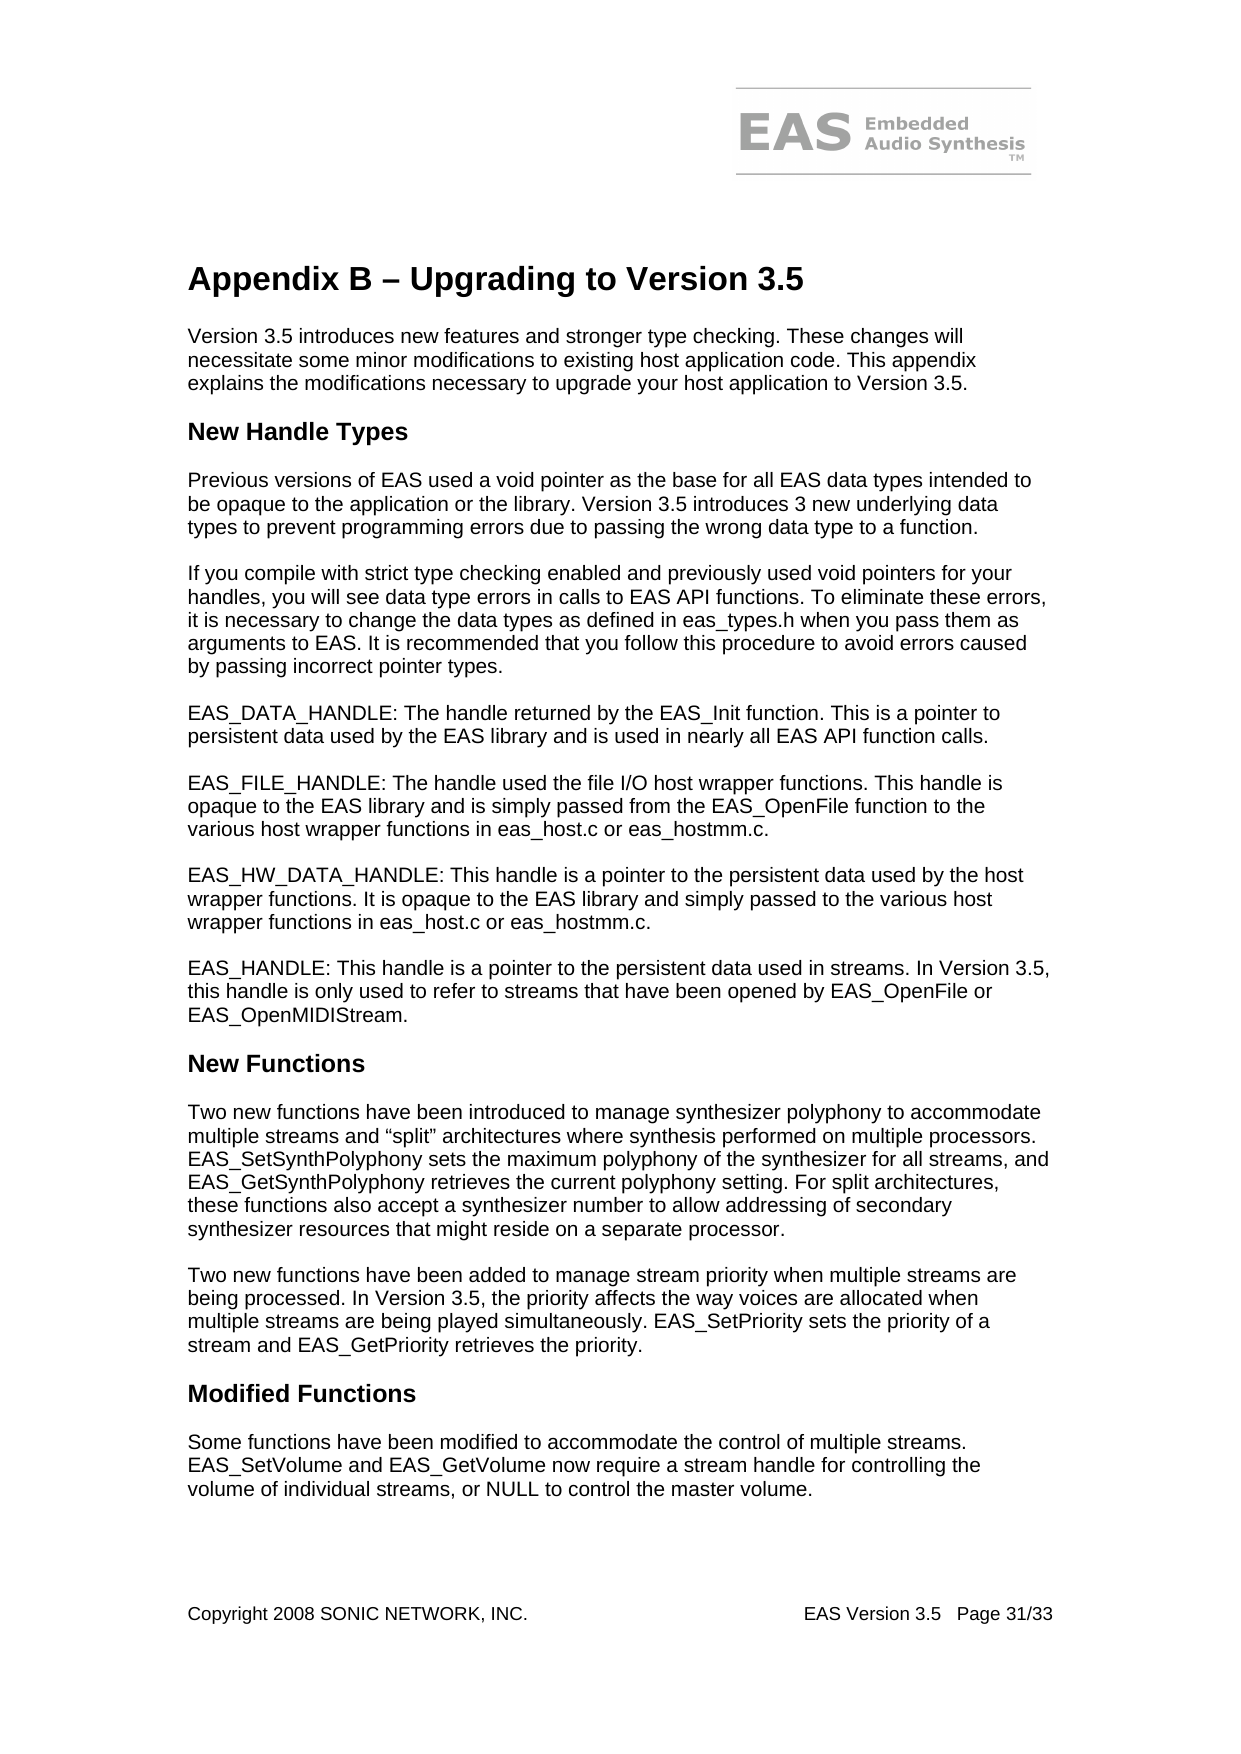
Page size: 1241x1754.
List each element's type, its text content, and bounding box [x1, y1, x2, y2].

text Modified Functions [187, 1380, 1053, 1408]
text Version 3.5 introduces new features and stronger type checking. These changes will necessitate some minor modifications to existing host application code. This appendix explains the modifications necessary to upgrade your host application to Version 3.5. [187, 325, 1053, 395]
text EAS_HW_DATA_HANDLE: This handle is a pointer to the persistent data used by the host wrapper functions. It is opaque to the EAS library and simply passed to the various host wrapper functions in eas_host.c or eas_hostmm.c. [187, 864, 1053, 934]
text Appendix B – Upgrading to Version 3.5 [187, 260, 1053, 297]
text New Functions [187, 1050, 1053, 1078]
text Two new functions have been added to manage stream priority when multiple streams are being processed. In Version 3.5, the priority affects the way voices are allocated when multiple streams are being played simultaneously. EAS_SetPriority sets the priority of a stream and EAS_GetPriority retrieves the priority. [187, 1263, 1053, 1356]
text EAS_FILE_HANDLE: The handle used the file I/O host wrapper functions. This handle is opaque to the EAS library and is simply passed from the EAS_OpenFile function to the various host wrapper functions in eas_host.c or eas_hostmm.c. [187, 771, 1053, 841]
text Two new functions have been introduced to manage synthesizer polyphony to accommodate multiple streams and “split” architectures where synthesis performed on multiple processors. EAS_SetSynthPolyphony sets the maximum polyphony of the synthesizer for all streams, and EAS_GetSynthPolyphony retrieves the current polyphony setting. For split architectures, these functions also accept a synthesizer number to allow addressing of secondary synthesizer resources that might reside on a separate processor. [187, 1101, 1053, 1240]
text EAS_DATA_HANDLE: The handle returned by the EAS_Init function. This is a pointer to persistent data used by the EAS library and is used in nearly all EAS API function calls. [187, 701, 1053, 748]
text EAS_HANDLE: This handle is a pointer to the persistent data used in streams. In Version 3.5, this handle is only used to refer to streams that have been opened by EAS_OpenFile or EAS_OpenMIDIStream. [187, 957, 1053, 1027]
text Previous versions of EAS used a void pointer as the base for all EAS data types intended to be opaque to the application or the library. Version 3.5 introduces 3 new underlying data types to prevent programming errors due to passing the wrong data type to a function. [187, 469, 1053, 539]
picture [732, 84, 1037, 181]
text If you compile with strict type checking enabled and previously used void pointers for your handles, you will see data type errors in calls to EAS API functions. To eliminate these errors, it is necessary to change the data types as defined in eas_types.h when you pass them as arguments to EAS. It is recommended that you follow this procedure to avoid errors caused by passing incorrect pointer types. [187, 562, 1053, 678]
text Some functions have been modified to accommodate the control of multiple streams. EAS_SetVolume and EAS_GetVolume now require a stream handle for controlling the volume of individual streams, or NULL to control the master volume. [187, 1431, 1053, 1501]
text New Handle Types [187, 418, 1053, 446]
